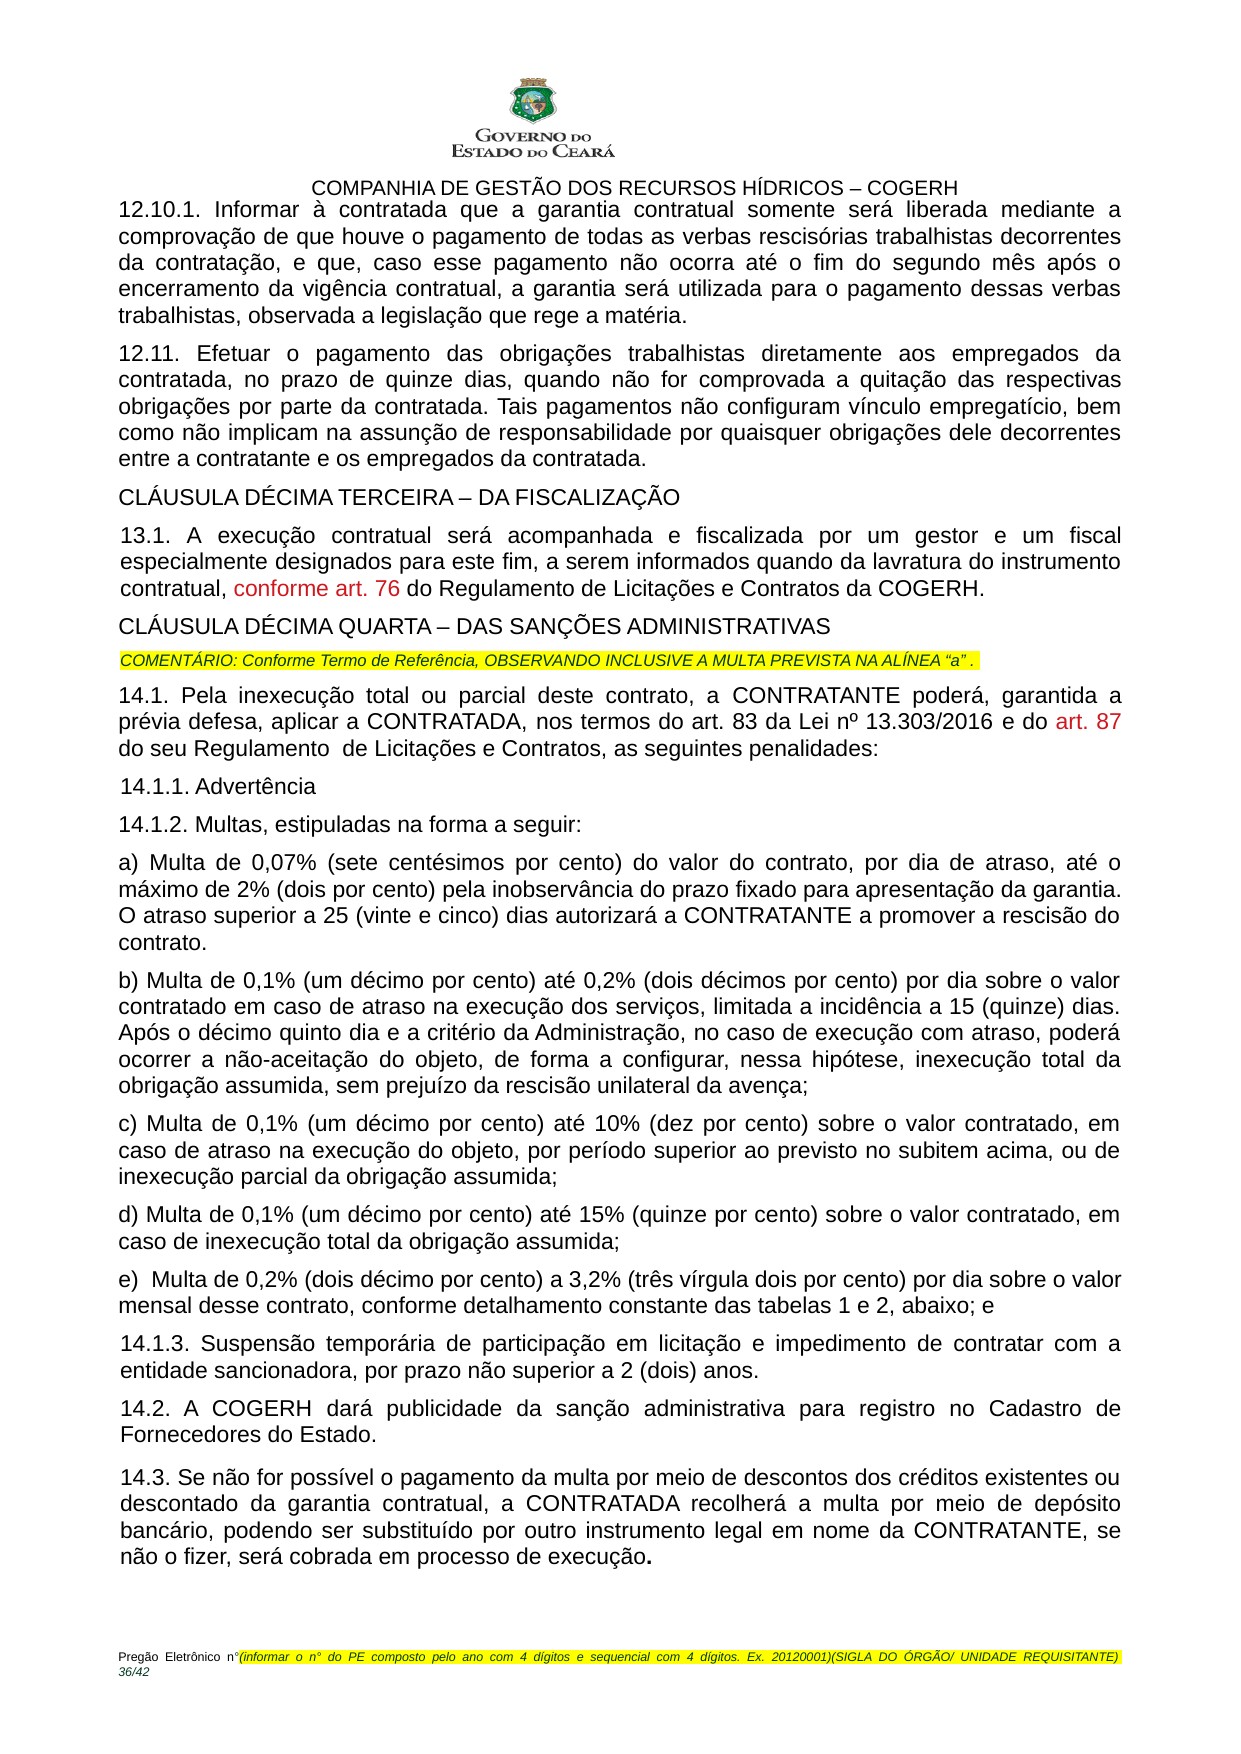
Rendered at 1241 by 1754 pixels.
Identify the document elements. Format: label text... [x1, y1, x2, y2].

text d) Multa de 0,1% (um décimo por cento) até 15% (quinze por cento) sobre o valor contratado, em caso de inexecução total da obrigação assumida; [118, 1201, 1122, 1254]
text COMENTÁRIO: Conforme Termo de Referência, OBSERVANDO INCLUSIVE A MULTA PREVISTA NA ALÍNEA “a” . [120, 651, 1122, 670]
text 14.1. Pela inexecução total ou parcial deste contrato, a CONTRATANTE poderá, garantida a prévia defesa, aplicar a CONTRATADA, nos termos do art. 83 da Lei nº 13.303/2016 e do art. 87 do seu Regulamento de Licitações e Contratos, as seguintes penalidades: [118, 682, 1122, 761]
text 12.10.1. Informar à contratada que a garantia contratual somente será liberada mediante a comprovação de que houve o pagamento de todas as verbas rescisórias trabalhistas decorrentes da contratação, e que, caso esse pagamento não ocorra até o fim do segundo mês após o encerramento da vigência contratual, a garantia será utilizada para o pagamento dessas verbas trabalhistas, observada a legislação que rege a matéria. [118, 196, 1122, 328]
text 13.1. A execução contratual será acompanhada e fiscalizada por um gestor e um fiscal especialmente designados para este fim, a serem informados quando da lavratura do instrumento contratual, conforme art. 76 do Regulamento de Licitações e Contratos da COGERH. [120, 522, 1122, 601]
text CLÁUSULA DÉCIMA QUARTA – DAS SANÇÕES ADMINISTRATIVAS [118, 613, 1122, 639]
text 12.11. Efetuar o pagamento das obrigações trabalhistas diretamente aos empregados da contratada, no prazo de quinze dias, quando não for comprovada a quitação das respectivas obrigações por parte da contratada. Tais pagamentos não configuram vínculo empregatício, bem como não implicam na assunção de responsabilidade por quaisquer obrigações dele decorrentes entre a contratante e os empregados da contratada. [118, 340, 1122, 472]
text CLÁUSULA DÉCIMA TERCEIRA – DA FISCALIZAÇÃO [118, 483, 1122, 510]
text 14.3. Se não for possível o pagamento da multa por meio de descontos dos créditos existentes ou descontado da garantia contratual, a CONTRATADA recolherá a multa por meio de depósito bancário, podendo ser substituído por outro instrumento legal em nome da CONTRATANTE, se não o fizer, será cobrada em processo de execução. [120, 1464, 1122, 1569]
text 14.1.3. Suspensão temporária de participação em licitação e impedimento de contratar com a entidade sancionadora, por prazo não superior a 2 (dois) anos. [120, 1330, 1122, 1383]
text c) Multa de 0,1% (um décimo por cento) até 10% (dez por cento) sobre o valor contratado, em caso de atraso na execução do objeto, por período superior ao previsto no subitem acima, ou de inexecução parcial da obrigação assumida; [118, 1110, 1122, 1189]
text b) Multa de 0,1% (um décimo por cento) até 0,2% (dois décimos por cento) por dia sobre o valor contratado em caso de atraso na execução dos serviços, limitada a incidência a 15 (quinze) dias. Após o décimo quinto dia e a critério da Administração, no caso de execução com atraso, poderá ocorrer a não-aceitação do objeto, de forma a configurar, nessa hipótese, inexecução total da obrigação assumida, sem prejuízo da rescisão unilateral da avença; [118, 967, 1122, 1098]
text 14.2. A COGERH dará publicidade da sanção administrativa para registro no Cadastro de Fornecedores do Estado. [120, 1395, 1122, 1448]
text e) Multa de 0,2% (dois décimo por cento) a 3,2% (três vírgula dois por cento) por dia sobre o valor mensal desse contrato, conforme detalhamento constante das tabelas 1 e 2, abaixo; e [118, 1266, 1122, 1318]
text 14.1.2. Multas, estipuladas na forma a seguir: [118, 811, 1122, 837]
text a) Multa de 0,07% (sete centésimos por cento) do valor do contrato, por dia de atraso, até o máximo de 2% (dois por cento) pela inobservância do prazo fixado para apresentação da garantia. O atraso superior a 25 (vinte e cinco) dias autorizará a CONTRATANTE a promover a rescisão do contrato. [118, 849, 1122, 955]
text 14.1.1. Advertência [120, 773, 1122, 799]
